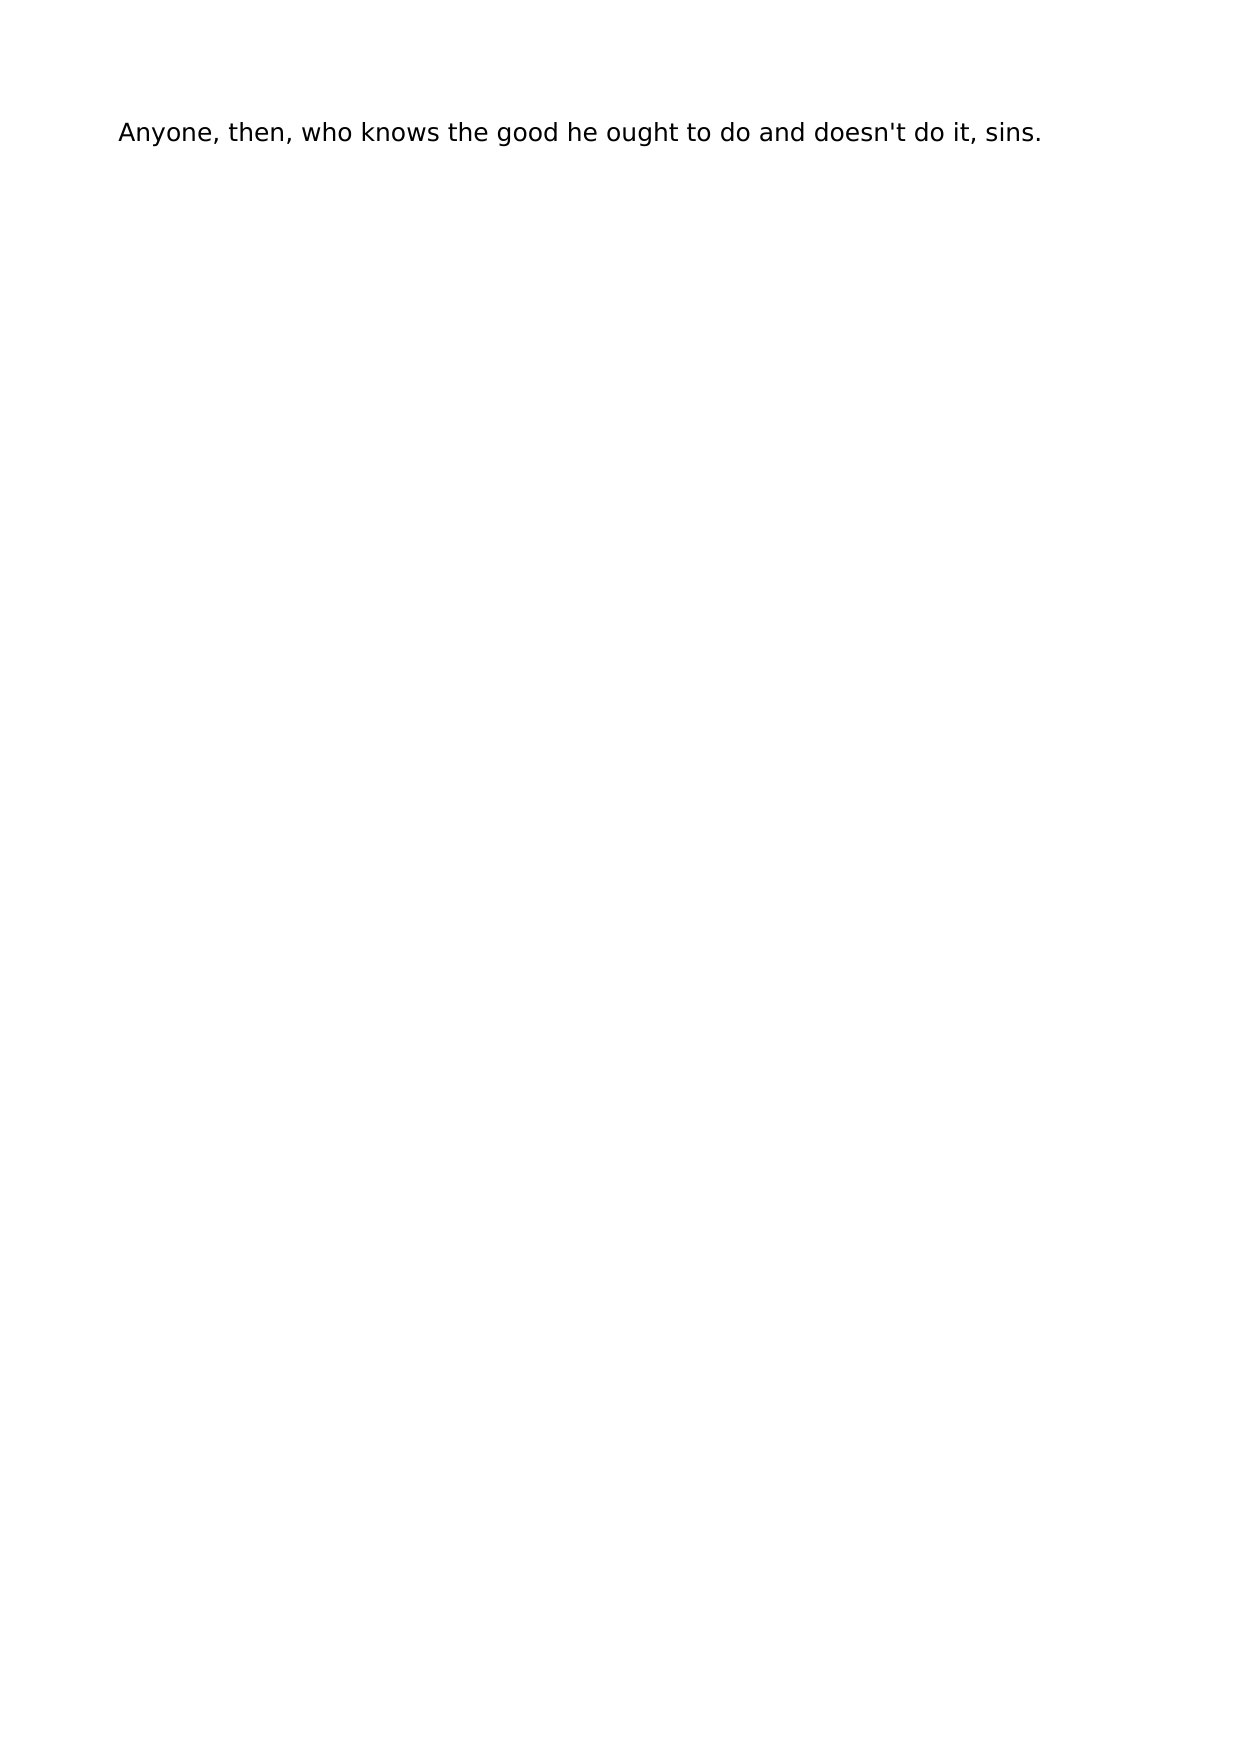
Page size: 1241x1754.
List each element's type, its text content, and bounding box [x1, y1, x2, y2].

text Anyone, then, who knows the good he ought to do and doesn't do it, sins. [118, 118, 1122, 147]
